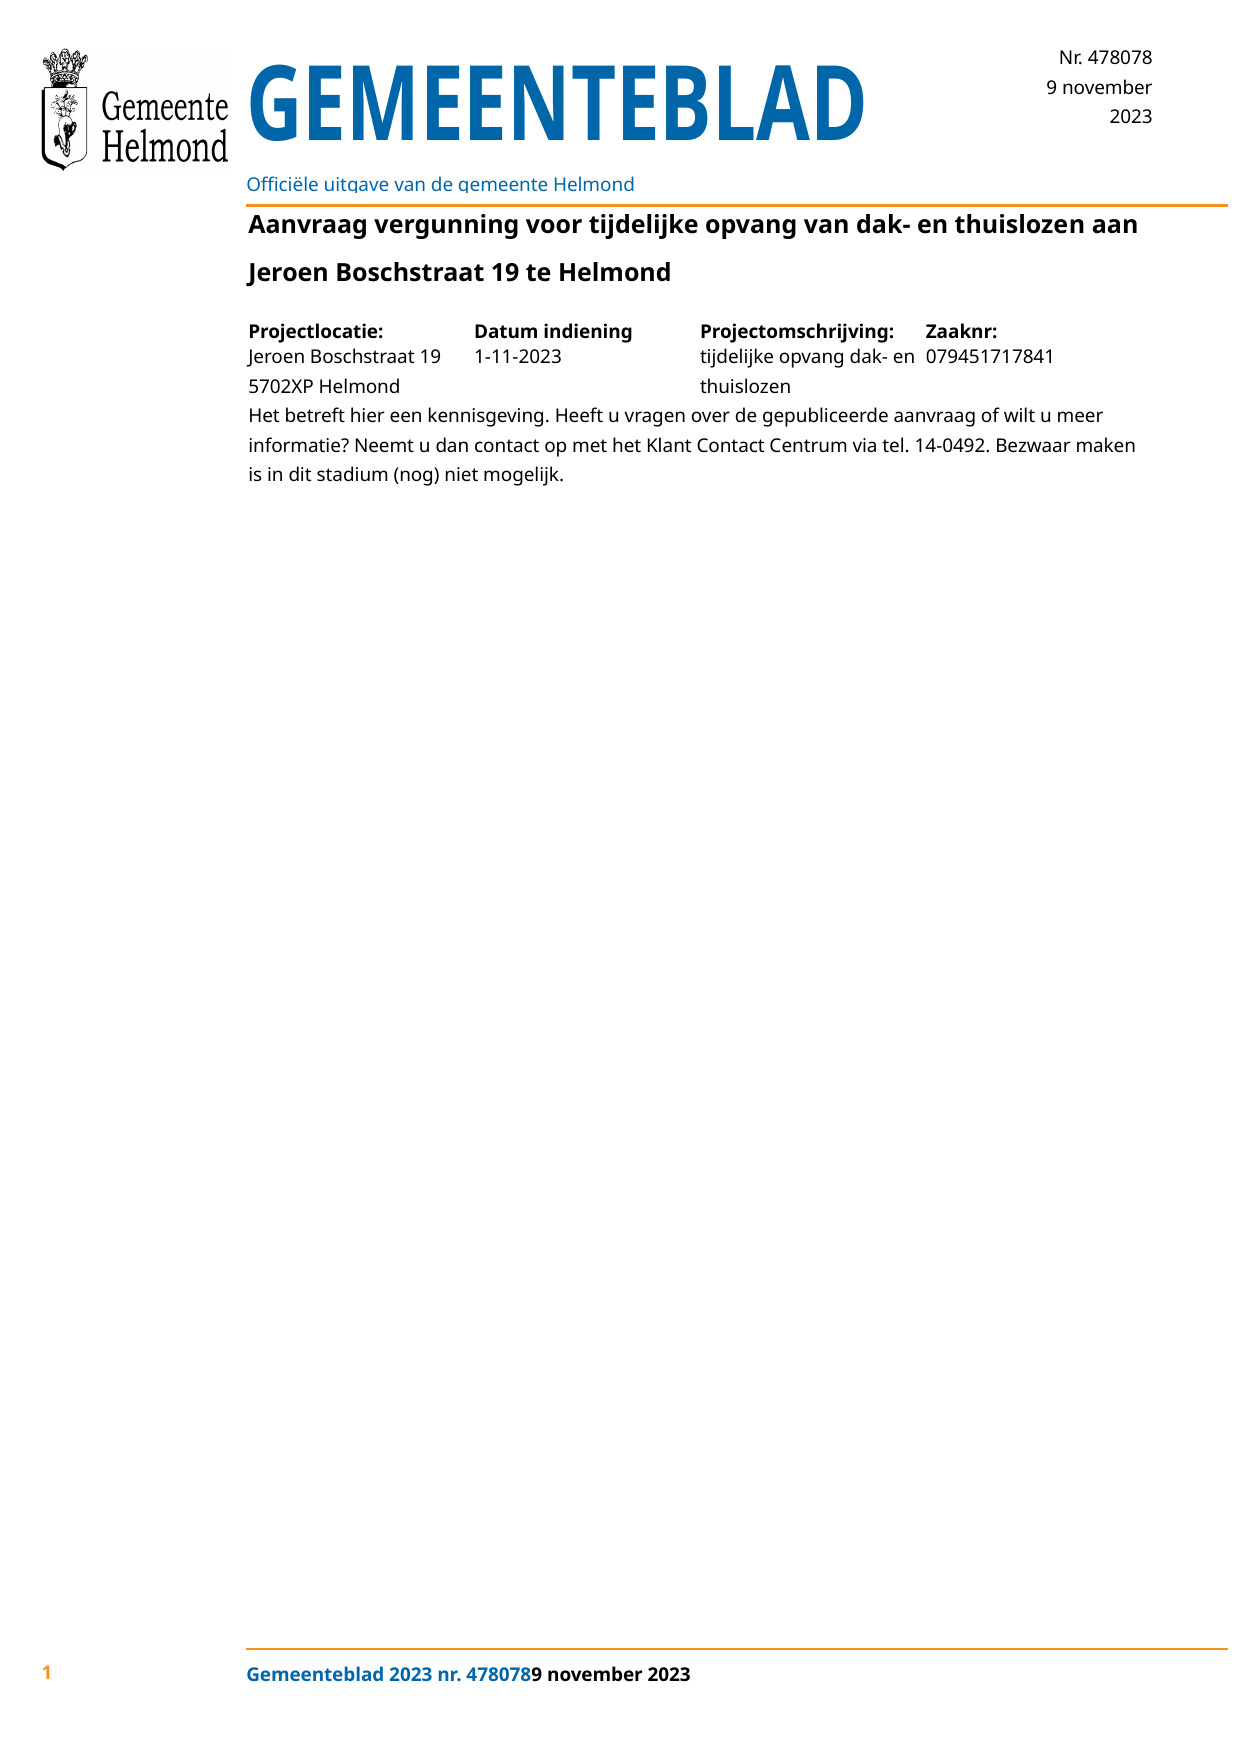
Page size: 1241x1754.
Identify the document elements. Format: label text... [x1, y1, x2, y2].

table_header Zaaknr: [926, 318, 1152, 344]
table_header Projectomschrijving: [700, 318, 926, 344]
table_header Projectlocatie: [248, 318, 474, 344]
table_cell tijdelijke opvang dak- en thuisloze­n [700, 344, 926, 399]
text Aanvraag vergunning voor tijdelijke opvang van dak- en thuisloze­n aan Jeroen Boschstraat 19 te Helmond [248, 207, 1152, 288]
table_cell 079451717841 [926, 344, 1152, 399]
picture [41, 47, 231, 172]
text Het betreft hier een kennisgeving. Heeft u vragen over de gepubliceerde aanvraag of wilt u meer informatie? Neemt u dan contact op met het Klant Contact Centrum via tel. 14-0492. Bezwaar maken is in dit stadium (nog) niet mogelijk. [248, 402, 1152, 487]
table_cell 1-11-2023 [474, 344, 700, 399]
table_cell Jeroen Boschstraat 19 5702XP Helmond [248, 344, 474, 399]
table_header Datum indiening [474, 318, 700, 344]
